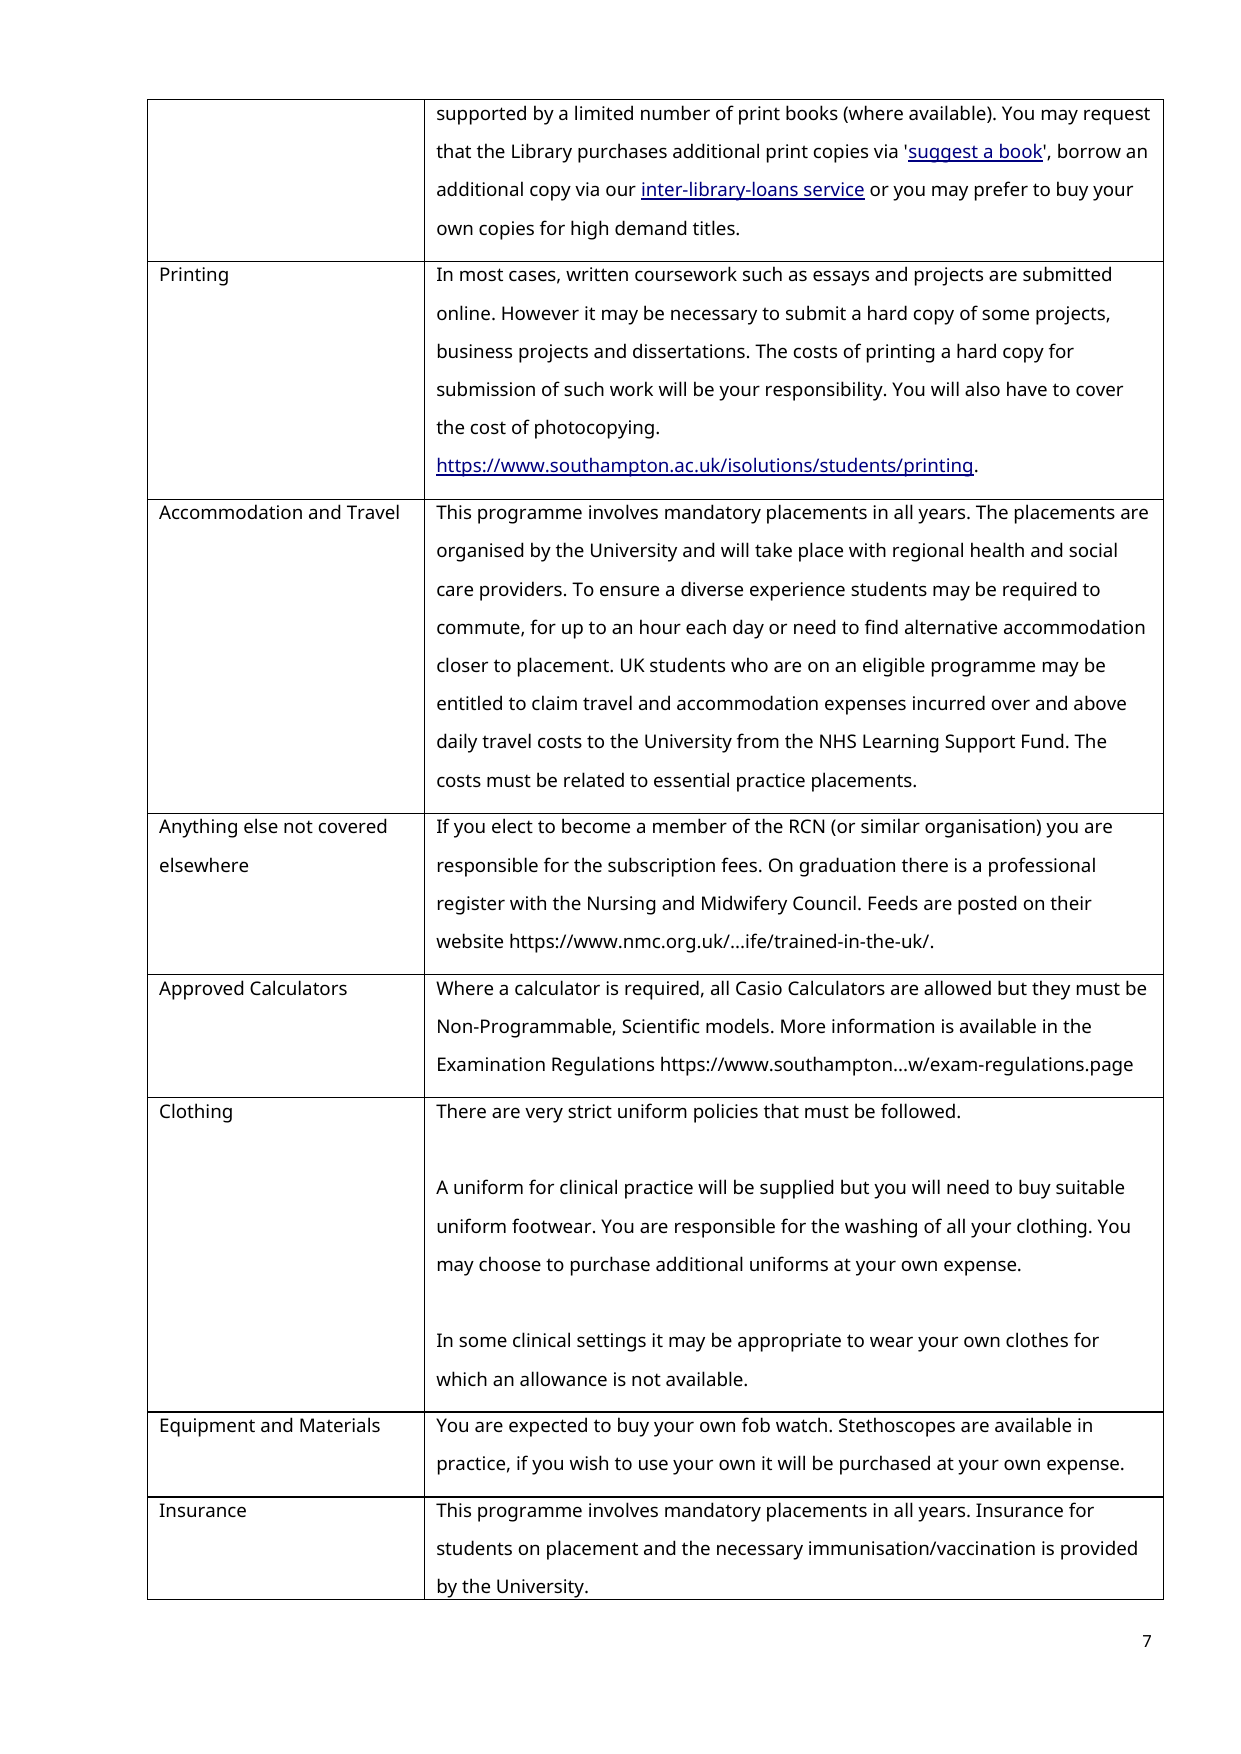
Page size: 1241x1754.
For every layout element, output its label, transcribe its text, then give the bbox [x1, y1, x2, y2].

table_cell Insurance [148, 1498, 424, 1599]
table_cell If you elect to become a member of the RCN (or similar organisation) you are responsible for the subscription fees. On graduation there is a professional register with the Nursing and Midwifery Council. Feeds are posted on their website https://www.nmc.org.uk/...ife/trained-in-the-uk/. [425, 814, 1163, 974]
table_cell Printing [148, 262, 424, 498]
table_cell You are expected to buy your own fob watch. Stethoscopes are available in practice, if you wish to use your own it will be purchased at your own expense. [425, 1413, 1163, 1496]
table_cell There are very strict uniform policies that must be followed. A uniform for clinical practice will be supplied but you will need to buy suitable uniform footwear. You are responsible for the washing of all your clothing. You may choose to purchase additional uniforms at your own expense. In some clinical settings it may be appropriate to wear your own clothes for which an allowance is not available. [425, 1098, 1163, 1411]
table_cell This programme involves mandatory placements in all years. The placements are organised by the University and will take place with regional health and social care providers. To ensure a diverse experience students may be required to commute, for up to an hour each day or need to find alternative accommodation closer to placement. UK students who are on an eligible programme may be entitled to claim travel and accommodation expenses incurred over and above daily travel costs to the University from the NHS Learning Support Fund. The costs must be related to essential practice placements. [425, 500, 1163, 813]
table_cell Approved Calculators [148, 975, 424, 1097]
table_cell supported by a limited number of print books (where available). You may request that the Library purchases additional print copies via 'suggest a book', borrow an additional copy via our inter-library-loans service or you may prefer to buy your own copies for high demand titles. [425, 100, 1163, 261]
table_cell Accommodation and Travel [148, 500, 424, 813]
table_cell Equipment and Materials [148, 1413, 424, 1496]
table_cell This programme involves mandatory placements in all years. Insurance for students on placement and the necessary immunisation/vaccination is provided by the University. [425, 1498, 1163, 1599]
table_cell Clothing [148, 1098, 424, 1411]
table_cell Where a calculator is required, all Casio Calculators are allowed but they must be Non-Programmable, Scientific models. More information is available in the Examination Regulations https://www.southampton...w/exam-regulations.page [425, 975, 1163, 1097]
table_cell In most cases, written coursework such as essays and projects are submitted online. However it may be necessary to submit a hard copy of some projects, business projects and dissertations. The costs of printing a hard copy for submission of such work will be your responsibility. You will also have to cover the cost of photocopying. https://www.southampton.ac.uk/isolutions/students/printing. [425, 262, 1163, 498]
table_cell Anything else not covered elsewhere [148, 814, 424, 974]
table_cell [148, 100, 424, 261]
